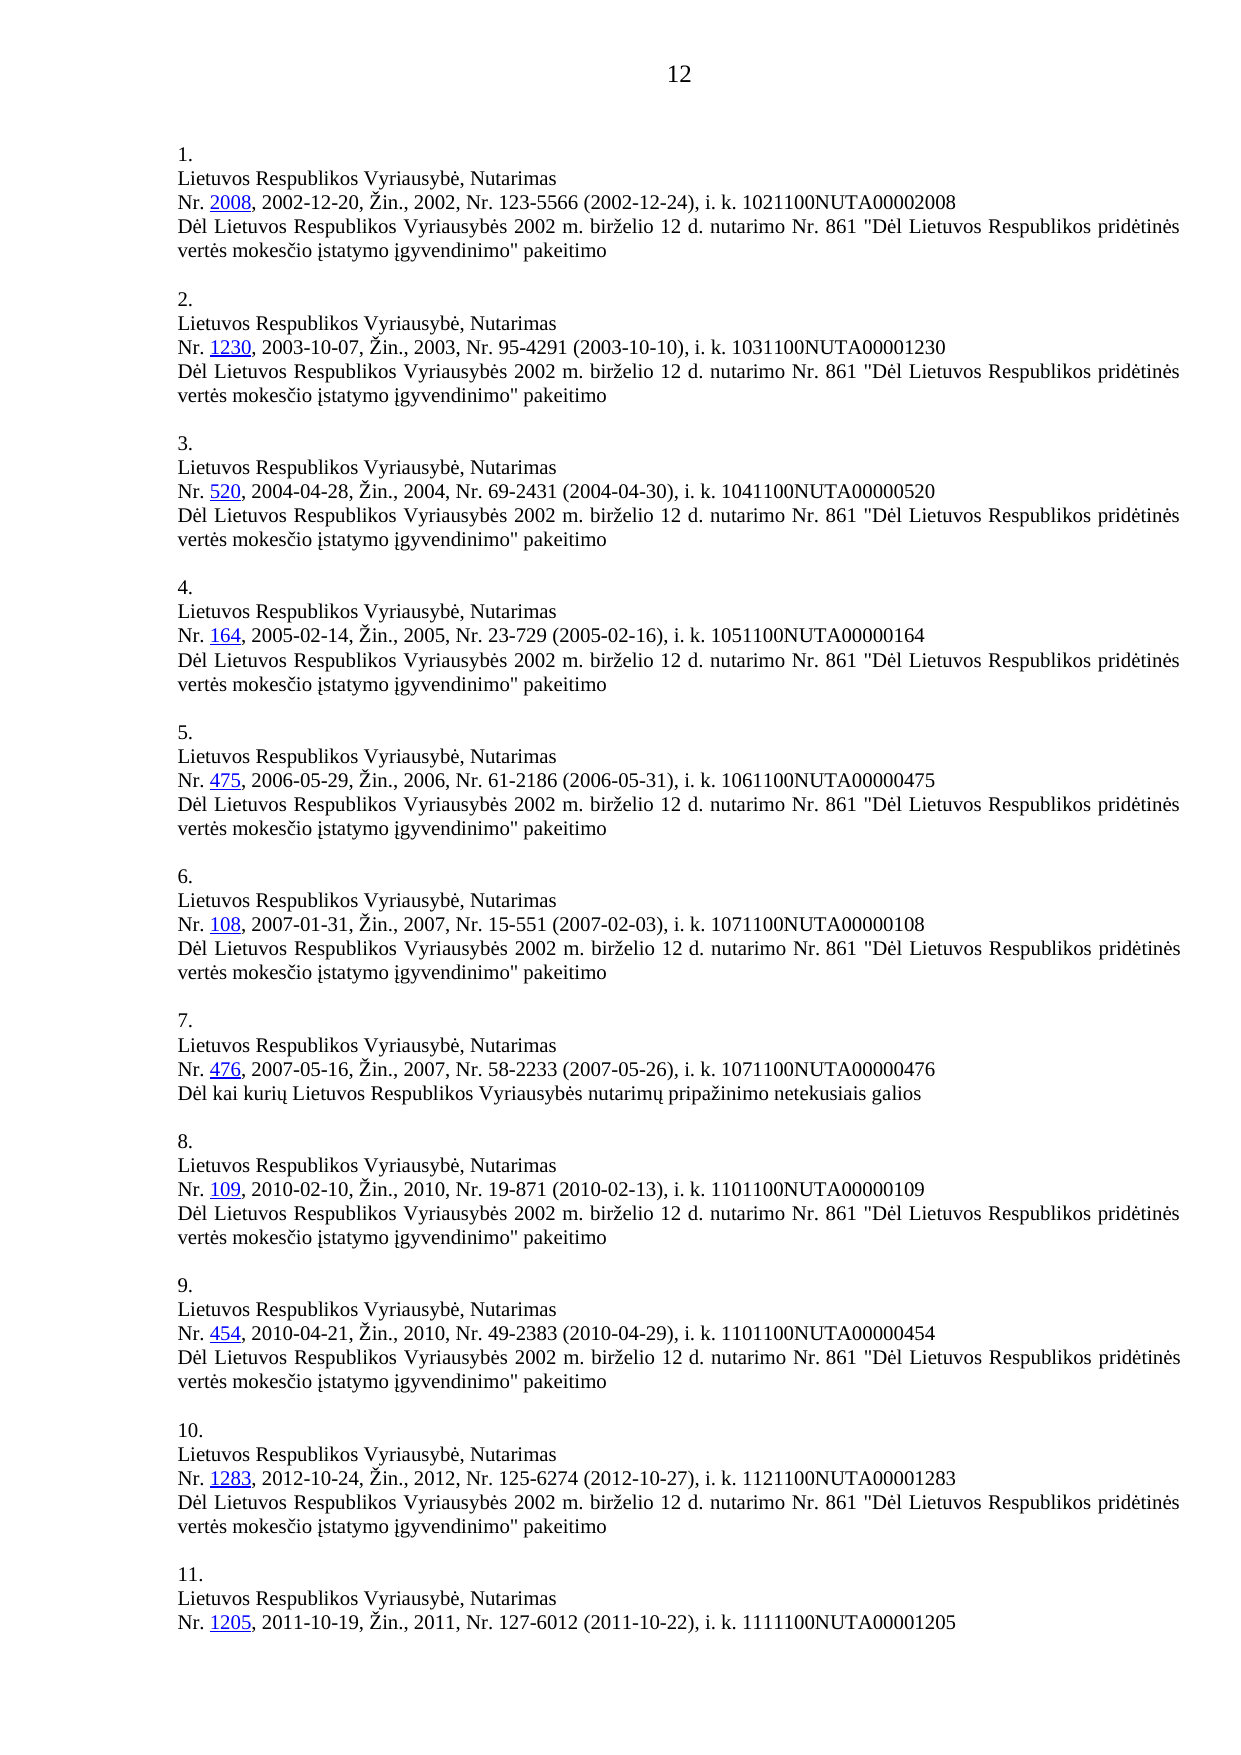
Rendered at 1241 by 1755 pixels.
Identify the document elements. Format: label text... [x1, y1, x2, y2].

text Lietuvos Respublikos Vyriausybė, Nutarimas [177, 166, 1181, 190]
text 3. [177, 431, 1181, 455]
text Nr. 1230, 2003-10-07, Žin., 2003, Nr. 95-4291 (2003-10-10), i. k. 1031100NUTA00001230 [177, 335, 1181, 359]
text 6. [177, 864, 1181, 888]
text 1. [177, 142, 1181, 166]
text Lietuvos Respublikos Vyriausybė, Nutarimas [177, 744, 1181, 768]
text Dėl Lietuvos Respublikos Vyriausybės 2002 m. birželio 12 d. nutarimo Nr. 861 "Dėl Lietuvos Respublikos pridėtinės vertės mokesčio įstatymo įgyvendinimo" pakeitimo [177, 1490, 1181, 1538]
text Nr. 109, 2010-02-10, Žin., 2010, Nr. 19-871 (2010-02-13), i. k. 1101100NUTA00000109 [177, 1177, 1181, 1201]
text 9. [177, 1273, 1181, 1297]
text Dėl Lietuvos Respublikos Vyriausybės 2002 m. birželio 12 d. nutarimo Nr. 861 "Dėl Lietuvos Respublikos pridėtinės vertės mokesčio įstatymo įgyvendinimo" pakeitimo [177, 503, 1181, 551]
text Dėl Lietuvos Respublikos Vyriausybės 2002 m. birželio 12 d. nutarimo Nr. 861 "Dėl Lietuvos Respublikos pridėtinės vertės mokesčio įstatymo įgyvendinimo" pakeitimo [177, 1345, 1181, 1393]
text Lietuvos Respublikos Vyriausybė, Nutarimas [177, 1297, 1181, 1321]
text Nr. 1283, 2012-10-24, Žin., 2012, Nr. 125-6274 (2012-10-27), i. k. 1121100NUTA00001283 [177, 1466, 1181, 1490]
text Lietuvos Respublikos Vyriausybė, Nutarimas [177, 1442, 1181, 1466]
text Nr. 108, 2007-01-31, Žin., 2007, Nr. 15-551 (2007-02-03), i. k. 1071100NUTA00000108 [177, 912, 1181, 936]
text Lietuvos Respublikos Vyriausybė, Nutarimas [177, 888, 1181, 912]
text Nr. 2008, 2002-12-20, Žin., 2002, Nr. 123-5566 (2002-12-24), i. k. 1021100NUTA00002008 [177, 190, 1181, 214]
text Lietuvos Respublikos Vyriausybė, Nutarimas [177, 311, 1181, 335]
text Dėl Lietuvos Respublikos Vyriausybės 2002 m. birželio 12 d. nutarimo Nr. 861 "Dėl Lietuvos Respublikos pridėtinės vertės mokesčio įstatymo įgyvendinimo" pakeitimo [177, 936, 1181, 984]
text 10. [177, 1417, 1181, 1442]
text Lietuvos Respublikos Vyriausybė, Nutarimas [177, 1153, 1181, 1177]
text Lietuvos Respublikos Vyriausybė, Nutarimas [177, 1032, 1181, 1057]
text 11. [177, 1562, 1181, 1586]
text Lietuvos Respublikos Vyriausybė, Nutarimas [177, 1586, 1181, 1610]
text 2. [177, 287, 1181, 311]
text Dėl Lietuvos Respublikos Vyriausybės 2002 m. birželio 12 d. nutarimo Nr. 861 "Dėl Lietuvos Respublikos pridėtinės vertės mokesčio įstatymo įgyvendinimo" pakeitimo [177, 214, 1181, 262]
text Dėl Lietuvos Respublikos Vyriausybės 2002 m. birželio 12 d. nutarimo Nr. 861 "Dėl Lietuvos Respublikos pridėtinės vertės mokesčio įstatymo įgyvendinimo" pakeitimo [177, 359, 1181, 407]
text Nr. 475, 2006-05-29, Žin., 2006, Nr. 61-2186 (2006-05-31), i. k. 1061100NUTA00000475 [177, 768, 1181, 792]
text Nr. 1205, 2011-10-19, Žin., 2011, Nr. 127-6012 (2011-10-22), i. k. 1111100NUTA00001205 [177, 1610, 1181, 1634]
text Dėl Lietuvos Respublikos Vyriausybės 2002 m. birželio 12 d. nutarimo Nr. 861 "Dėl Lietuvos Respublikos pridėtinės vertės mokesčio įstatymo įgyvendinimo" pakeitimo [177, 792, 1181, 840]
text Nr. 520, 2004-04-28, Žin., 2004, Nr. 69-2431 (2004-04-30), i. k. 1041100NUTA00000520 [177, 479, 1181, 503]
text Dėl Lietuvos Respublikos Vyriausybės 2002 m. birželio 12 d. nutarimo Nr. 861 "Dėl Lietuvos Respublikos pridėtinės vertės mokesčio įstatymo įgyvendinimo" pakeitimo [177, 1201, 1181, 1249]
text Nr. 454, 2010-04-21, Žin., 2010, Nr. 49-2383 (2010-04-29), i. k. 1101100NUTA00000454 [177, 1321, 1181, 1345]
text Dėl Lietuvos Respublikos Vyriausybės 2002 m. birželio 12 d. nutarimo Nr. 861 "Dėl Lietuvos Respublikos pridėtinės vertės mokesčio įstatymo įgyvendinimo" pakeitimo [177, 647, 1181, 696]
text Lietuvos Respublikos Vyriausybė, Nutarimas [177, 599, 1181, 623]
text Lietuvos Respublikos Vyriausybė, Nutarimas [177, 455, 1181, 479]
text Nr. 164, 2005-02-14, Žin., 2005, Nr. 23-729 (2005-02-16), i. k. 1051100NUTA00000164 [177, 623, 1181, 647]
text Nr. 476, 2007-05-16, Žin., 2007, Nr. 58-2233 (2007-05-26), i. k. 1071100NUTA00000476 [177, 1057, 1181, 1081]
text 5. [177, 720, 1181, 744]
text 8. [177, 1129, 1181, 1153]
text 7. [177, 1008, 1181, 1032]
text 4. [177, 575, 1181, 599]
text Dėl kai kurių Lietuvos Respublikos Vyriausybės nutarimų pripažinimo netekusiais galios [177, 1081, 1181, 1105]
